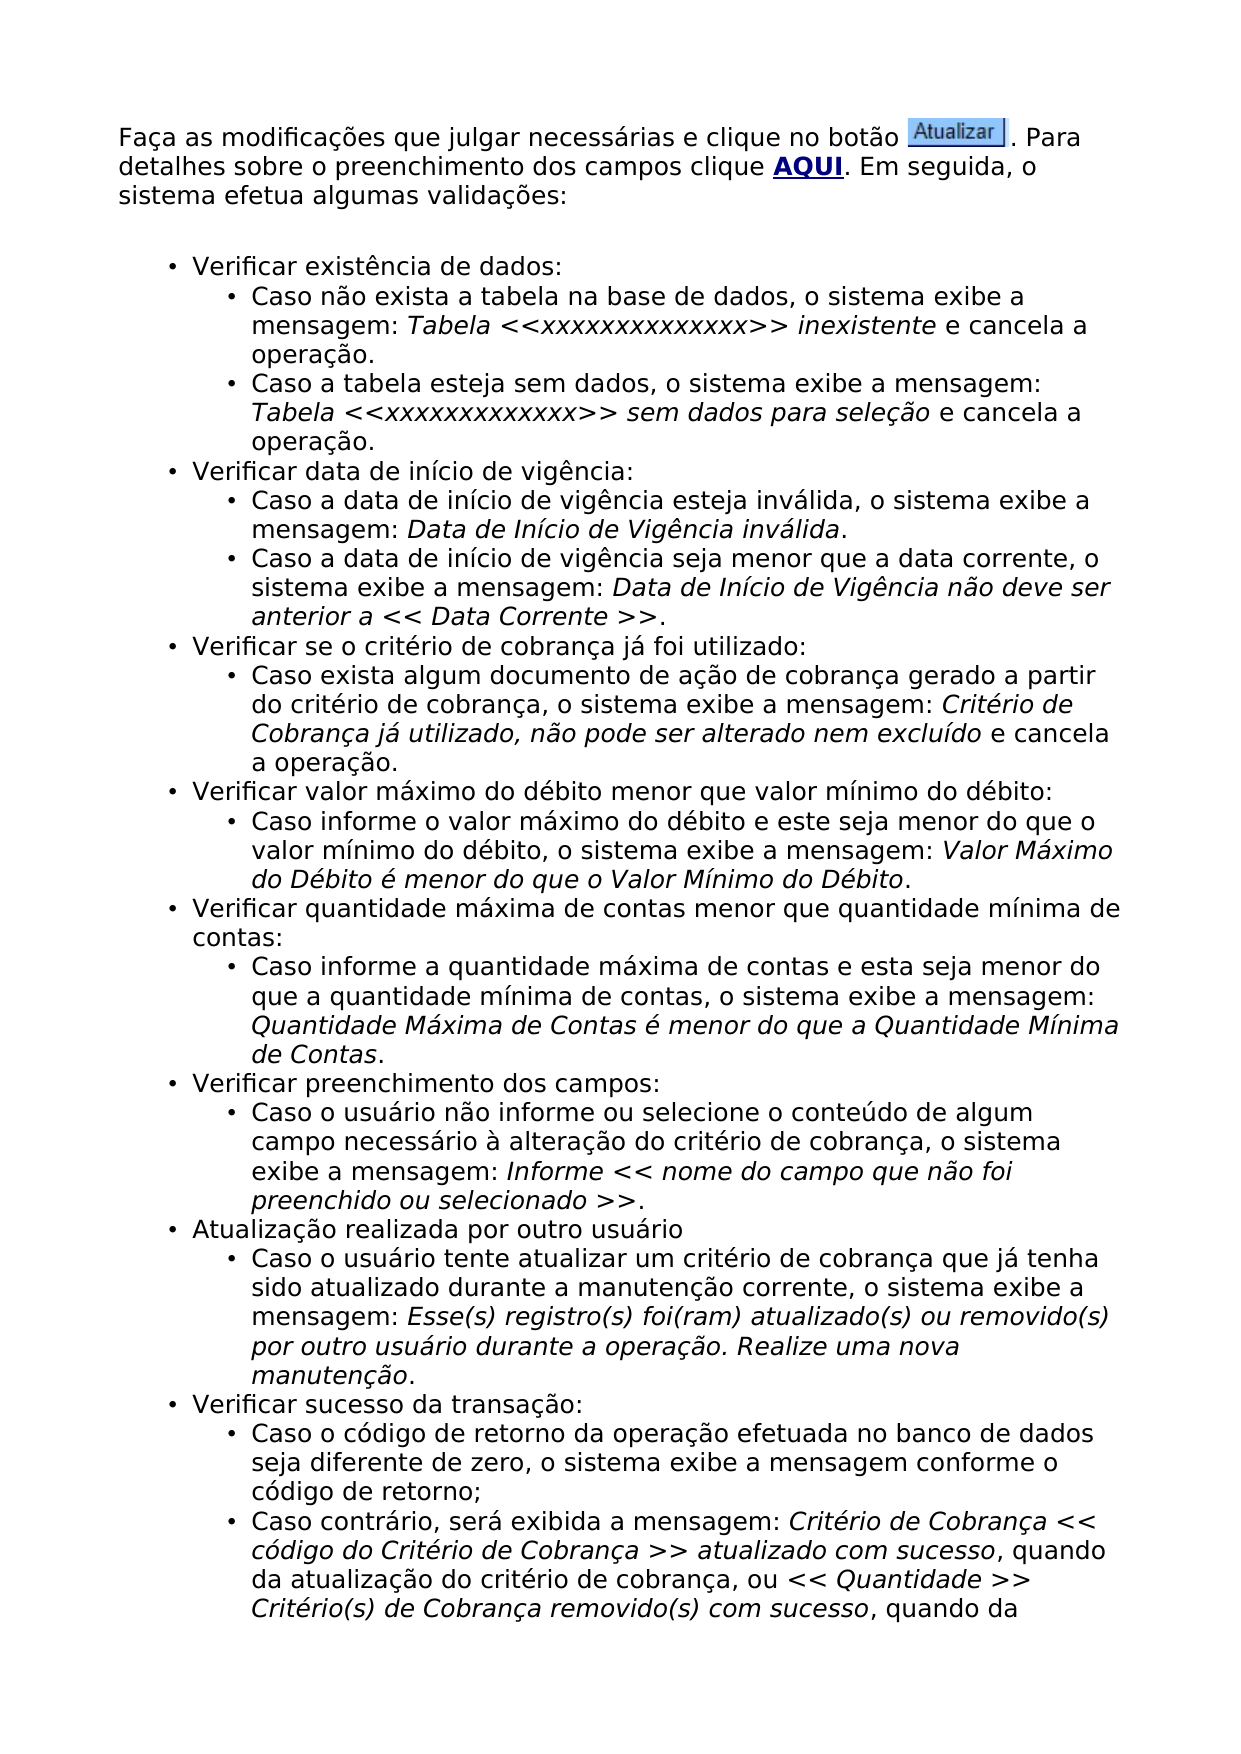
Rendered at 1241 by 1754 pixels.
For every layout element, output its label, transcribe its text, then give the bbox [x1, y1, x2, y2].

list Verificar quantidade máxima de contas menor que quantidade mínima de contas: [177, 894, 1122, 952]
list Caso informe o valor máximo do débito e este seja menor do que o valor mínimo do débito, o sistema exibe a mensagem: Valor Máximo do Débito é menor do que o Valor Mínimo do Débito. [236, 807, 1122, 894]
list Caso o usuário não informe ou selecione o conteúdo de algum campo necessário à alteração do critério de cobrança, o sistema exibe a mensagem: Informe << nome do campo que não foi preenchido ou selecionado >>. [236, 1098, 1122, 1215]
list Verificar data de início de vigência: [177, 457, 1122, 486]
list Verificar se o critério de cobrança já foi utilizado: [177, 632, 1122, 661]
picture [907, 118, 1010, 147]
list Caso contrário, será exibida a mensagem: Critério de Cobrança << código do Critério de Cobrança >> atualizado com sucesso, quando da atualização do critério de cobrança, ou << Quantidade >> Critério(s) de Cobrança removido(s) com sucesso, quando da [236, 1507, 1122, 1623]
text Faça as modificações que julgar necessárias e clique no botão . Para detalhes sobre o preenchimento dos campos clique AQUI. Em seguida, o sistema efetua algumas validações: [118, 118, 1122, 211]
list Caso a tabela esteja sem dados, o sistema exibe a mensagem: Tabela <<xxxxxxxxxxxxx>> sem dados para seleção e cancela a operação. [236, 369, 1122, 457]
list Atualização realizada por outro usuário [177, 1215, 1122, 1244]
list Caso a data de início de vigência esteja inválida, o sistema exibe a mensagem: Data de Início de Vigência inválida. [236, 486, 1122, 544]
list Caso informe a quantidade máxima de contas e esta seja menor do que a quantidade mínima de contas, o sistema exibe a mensagem: Quantidade Máxima de Contas é menor do que a Quantidade Mínima de Contas. [236, 952, 1122, 1069]
list Verificar sucesso da transação: [177, 1390, 1122, 1419]
list Caso o código de retorno da operação efetuada no banco de dados seja diferente de zero, o sistema exibe a mensagem conforme o código de retorno; [236, 1419, 1122, 1507]
list Caso não exista a tabela na base de dados, o sistema exibe a mensagem: Tabela <<xxxxxxxxxxxxxx>> inexistente e cancela a operação. [236, 282, 1122, 369]
list Verificar preenchimento dos campos: [177, 1069, 1122, 1098]
list Verificar existência de dados: [177, 252, 1122, 282]
list Caso a data de início de vigência seja menor que a data corrente, o sistema exibe a mensagem: Data de Início de Vigência não deve ser anterior a << Data Corrente >>. [236, 544, 1122, 632]
list Caso o usuário tente atualizar um critério de cobrança que já tenha sido atualizado durante a manutenção corrente, o sistema exibe a mensagem: Esse(s) registro(s) foi(ram) atualizado(s) ou removido(s) por outro usuário durante a operação. Realize uma nova manutenção. [236, 1244, 1122, 1390]
list Verificar valor máximo do débito menor que valor mínimo do débito: [177, 777, 1122, 807]
list Caso exista algum documento de ação de cobrança gerado a partir do critério de cobrança, o sistema exibe a mensagem: Critério de Cobrança já utilizado, não pode ser alterado nem excluído e cancela a operação. [236, 661, 1122, 777]
